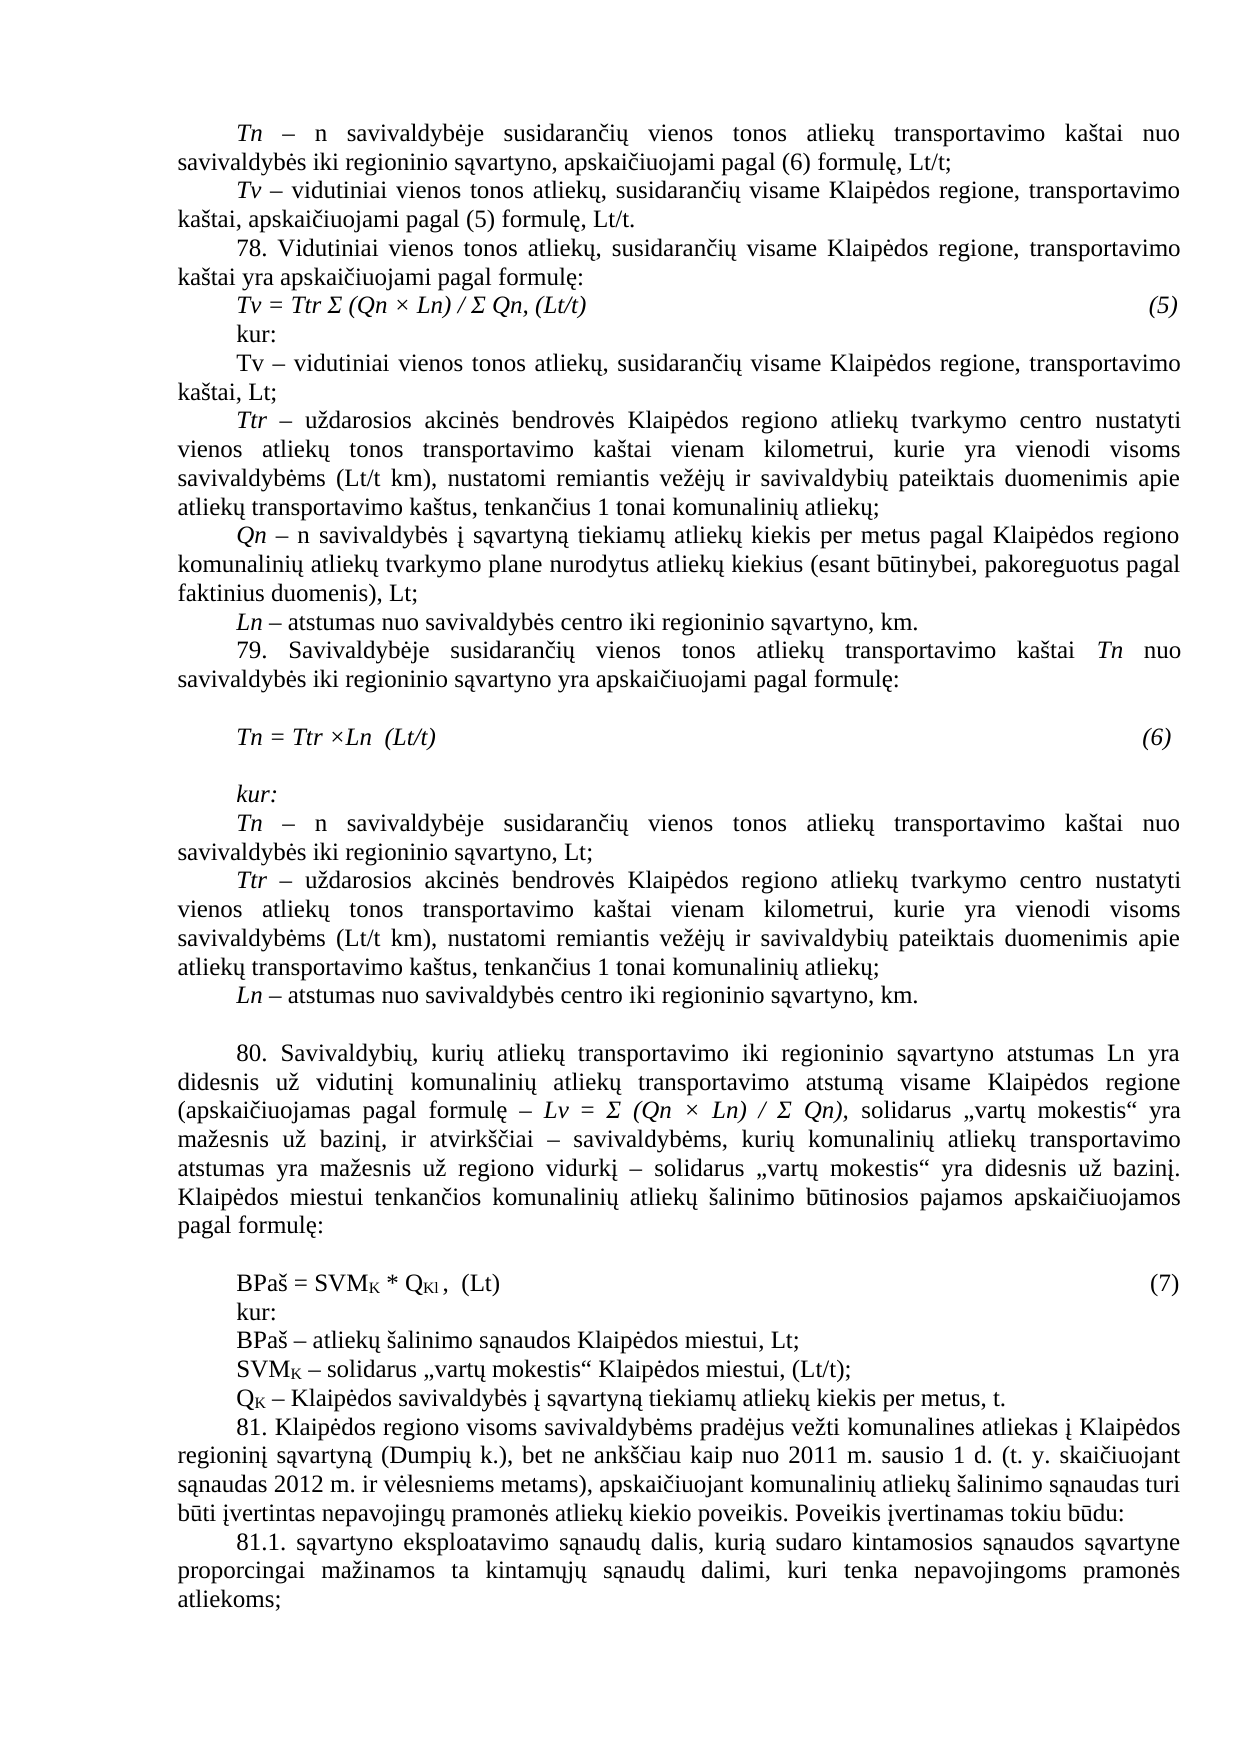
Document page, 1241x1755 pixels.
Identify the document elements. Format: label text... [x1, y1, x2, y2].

text SVMK – solidarus „vartų mokestis“ Klaipėdos miestui, (Lt/t); [177, 1354, 1181, 1383]
text Ln – atstumas nuo savivaldybės centro iki regioninio sąvartyno, km. [177, 981, 1181, 1009]
text Tv – vidutiniai vienos tonos atliekų, susidarančių visame Klaipėdos regione, transportavimo kaštai, apskaičiuojami pagal (5) formulę, Lt/t. [177, 176, 1181, 233]
text 79. Savivaldybėje susidarančių vienos tonos atliekų transportavimo kaštai Tn nuo savivaldybės iki regioninio sąvartyno yra apskaičiuojami pagal formulę: [177, 636, 1181, 693]
text Ttr – uždarosios akcinės bendrovės Klaipėdos regiono atliekų tvarkymo centro nustatyti vienos atliekų tonos transportavimo kaštai vienam kilometrui, kurie yra vienodi visoms savivaldybėms (Lt/t km), nustatomi remiantis vežėjų ir savivaldybių pateiktais duomenimis apie atliekų transportavimo kaštus, tenkančius 1 tonai komunalinių atliekų; [177, 866, 1181, 981]
text 80. Savivaldybių, kurių atliekų transportavimo iki regioninio sąvartyno atstumas Ln yra didesnis už vidutinį komunalinių atliekų transportavimo atstumą visame Klaipėdos regione (apskaičiuojamas pagal formulę – Lv = Σ (Qn × Ln) / Σ Qn), solidarus „vartų mokestis“ yra mažesnis už bazinį, ir atvirkščiai – savivaldybėms, kurių komunalinių atliekų transportavimo atstumas yra mažesnis už regiono vidurkį – solidarus „vartų mokestis“ yra didesnis už bazinį. Klaipėdos miestui tenkančios komunalinių atliekų šalinimo būtinosios pajamos apskaičiuojamos pagal formulę: [177, 1038, 1181, 1239]
text 81.1. sąvartyno eksploatavimo sąnaudų dalis, kurią sudaro kintamosios sąnaudos sąvartyne proporcingai mažinamos ta kintamųjų sąnaudų dalimi, kuri tenka nepavojingoms pramonės atliekoms; [177, 1527, 1181, 1613]
text Tn = Ttr ×Ln (Lt/t) (6) [177, 722, 1181, 751]
text Tv – vidutiniai vienos tonos atliekų, susidarančių visame Klaipėdos regione, transportavimo kaštai, Lt; [177, 348, 1181, 406]
text Tn – n savivaldybėje susidarančių vienos tonos atliekų transportavimo kaštai nuo savivaldybės iki regioninio sąvartyno, Lt; [177, 808, 1181, 866]
text Ln – atstumas nuo savivaldybės centro iki regioninio sąvartyno, km. [177, 607, 1181, 636]
text kur: [177, 319, 1181, 348]
text kur: [177, 779, 1181, 808]
text Qn – n savivaldybės į sąvartyną tiekiamų atliekų kiekis per metus pagal Klaipėdos regiono komunalinių atliekų tvarkymo plane nurodytus atliekų kiekius (esant būtinybei, pakoreguotus pagal faktinius duomenis), Lt; [177, 521, 1181, 607]
text Ttr – uždarosios akcinės bendrovės Klaipėdos regiono atliekų tvarkymo centro nustatyti vienos atliekų tonos transportavimo kaštai vienam kilometrui, kurie yra vienodi visoms savivaldybėms (Lt/t km), nustatomi remiantis vežėjų ir savivaldybių pateiktais duomenimis apie atliekų transportavimo kaštus, tenkančius 1 tonai komunalinių atliekų; [177, 406, 1181, 521]
text Tv = Ttr Σ (Qn × Ln) / Σ Qn, (Lt/t) (5) [177, 291, 1181, 319]
text Tn – n savivaldybėje susidarančių vienos tonos atliekų transportavimo kaštai nuo savivaldybės iki regioninio sąvartyno, apskaičiuojami pagal (6) formulę, Lt/t; [177, 118, 1181, 176]
text QK – Klaipėdos savivaldybės į sąvartyną tiekiamų atliekų kiekis per metus, t. [177, 1383, 1181, 1412]
text BPaš – atliekų šalinimo sąnaudos Klaipėdos miestui, Lt; [177, 1326, 1181, 1354]
text BPaš = SVMK * QKl , (Lt) (7) [177, 1268, 1181, 1297]
text 78. Vidutiniai vienos tonos atliekų, susidarančių visame Klaipėdos regione, transportavimo kaštai yra apskaičiuojami pagal formulę: [177, 233, 1181, 291]
text 81. Klaipėdos regiono visoms savivaldybėms pradėjus vežti komunalines atliekas į Klaipėdos regioninį sąvartyną (Dumpių k.), bet ne ankščiau kaip nuo 2011 m. sausio 1 d. (t. y. skaičiuojant sąnaudas 2012 m. ir vėlesniems metams), apskaičiuojant komunalinių atliekų šalinimo sąnaudas turi būti įvertintas nepavojingų pramonės atliekų kiekio poveikis. Poveikis įvertinamas tokiu būdu: [177, 1412, 1181, 1527]
text kur: [177, 1297, 1181, 1326]
